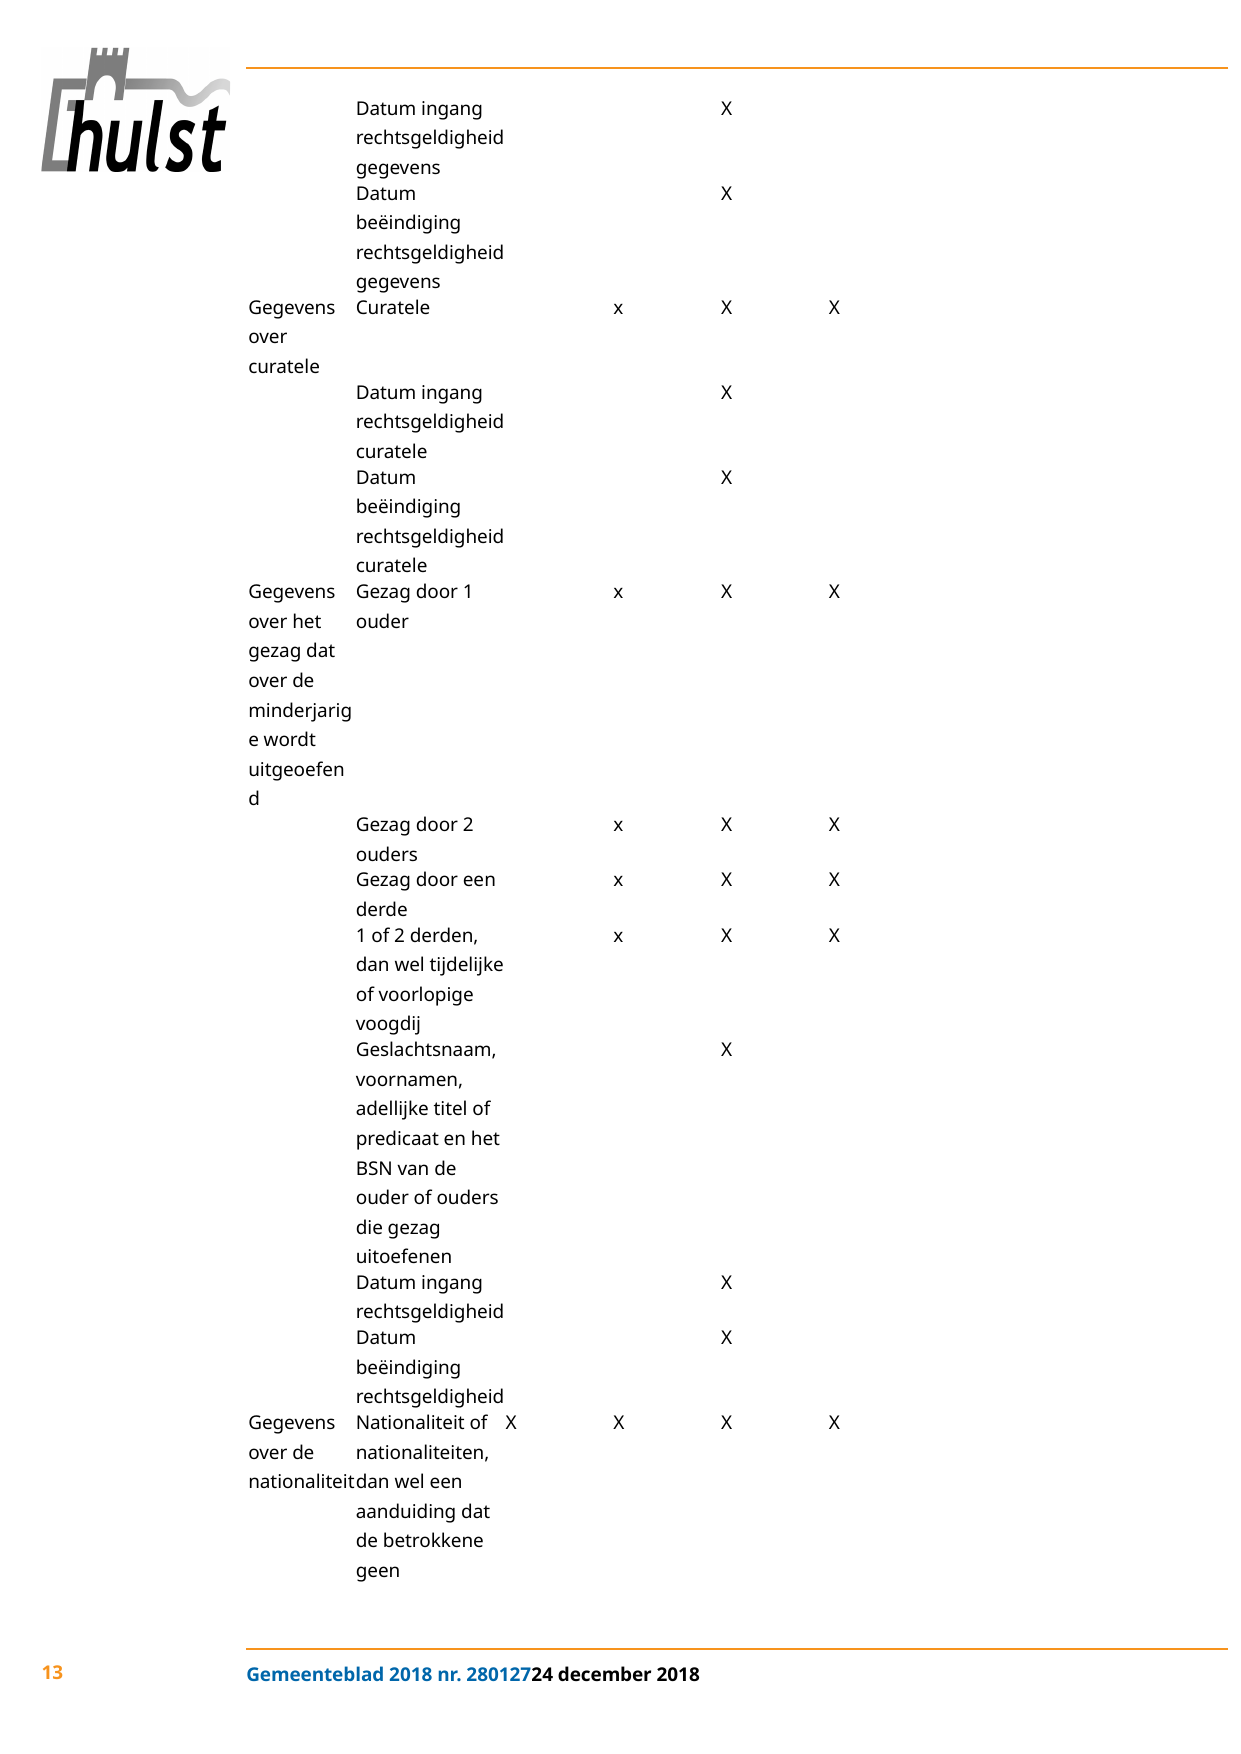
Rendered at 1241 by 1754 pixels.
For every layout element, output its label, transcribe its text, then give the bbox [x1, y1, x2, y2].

table_cell x [613, 867, 721, 922]
table_cell X [613, 1409, 721, 1583]
table_cell [613, 1036, 721, 1269]
table_cell [613, 95, 721, 180]
table_cell [248, 464, 356, 578]
table_cell [248, 1269, 356, 1324]
table_cell [1044, 1409, 1152, 1583]
table_cell [1044, 922, 1152, 1036]
table_cell Gezag door 2 ouders [356, 811, 505, 867]
table_cell [248, 379, 356, 464]
table_cell 1 of 2 derden, dan wel tijdelijke of voorlopige voogdij [356, 922, 505, 1036]
table_cell [505, 811, 613, 867]
table_cell [505, 464, 613, 578]
table_cell X [721, 464, 828, 578]
table_cell X [829, 922, 936, 1036]
table_cell X [829, 811, 936, 867]
table_cell X [721, 1325, 828, 1409]
table_cell Gegevens over de nationaliteit [248, 1409, 356, 1583]
table_cell [936, 1036, 1044, 1269]
table_cell [936, 579, 1044, 811]
table_cell [613, 464, 721, 578]
table_cell Gegevens over curatele [248, 294, 356, 379]
table_cell [936, 1409, 1044, 1583]
table_cell [936, 1269, 1044, 1324]
table_cell [936, 180, 1044, 294]
table_cell X [505, 1409, 613, 1583]
table_cell [505, 95, 613, 180]
table_cell [505, 579, 613, 811]
table_cell [1044, 379, 1152, 464]
table_cell [505, 294, 613, 379]
table_cell [936, 379, 1044, 464]
table_cell [936, 294, 1044, 379]
table_cell x [613, 922, 721, 1036]
table_cell [1044, 1269, 1152, 1324]
table_cell Gezag door een derde [356, 867, 505, 922]
table_cell X [721, 1036, 828, 1269]
table_cell Datum ingang rechtsgeldigheid curatele [356, 379, 505, 464]
table_cell X [721, 379, 828, 464]
table_cell Datum beëindiging rechtsgeldigheid gegevens [356, 180, 505, 294]
table_cell X [721, 294, 828, 379]
table_cell X [721, 95, 828, 180]
table_cell X [829, 1409, 936, 1583]
table_cell [613, 1269, 721, 1324]
table_cell [936, 464, 1044, 578]
table_cell [1044, 811, 1152, 867]
table_cell [1044, 1036, 1152, 1269]
table_cell [829, 1269, 936, 1324]
table_cell [936, 922, 1044, 1036]
table_cell [1044, 579, 1152, 811]
table_cell Datum beëindiging rechtsgeldigheid curatele [356, 464, 505, 578]
table_cell X [721, 1409, 828, 1583]
table_cell [1044, 180, 1152, 294]
table_cell [613, 180, 721, 294]
table_cell [829, 95, 936, 180]
table_cell [829, 180, 936, 294]
table_cell [936, 1325, 1044, 1409]
table_cell [1044, 464, 1152, 578]
table_cell X [721, 1269, 828, 1324]
table_cell [936, 811, 1044, 867]
table_cell [505, 1036, 613, 1269]
table_cell [829, 379, 936, 464]
picture [41, 47, 231, 172]
table_cell [936, 95, 1044, 180]
table_cell [829, 464, 936, 578]
table_cell x [613, 579, 721, 811]
table_cell [248, 867, 356, 922]
table_cell [505, 867, 613, 922]
table_cell [505, 1269, 613, 1324]
table_cell [829, 1036, 936, 1269]
table_cell [505, 1325, 613, 1409]
table_cell [248, 811, 356, 867]
table_cell X [721, 922, 828, 1036]
table_cell [248, 1325, 356, 1409]
table_cell Gegevens over het gezag dat over de minderjarige wordt uitgeoefend [248, 579, 356, 811]
table_cell [505, 180, 613, 294]
table_cell [613, 1325, 721, 1409]
table_cell X [721, 867, 828, 922]
table_cell [1044, 294, 1152, 379]
table_cell [613, 379, 721, 464]
table_cell X [829, 294, 936, 379]
table_cell X [829, 579, 936, 811]
table_cell Nationaliteit of nationaliteiten, dan wel een aanduiding dat de betrokkene geen [356, 1409, 505, 1583]
table_cell [1044, 867, 1152, 922]
table_cell X [721, 811, 828, 867]
table_cell Curatele [356, 294, 505, 379]
table_cell [248, 1036, 356, 1269]
table_cell [1044, 1325, 1152, 1409]
table_cell [829, 1325, 936, 1409]
table_cell [1044, 95, 1152, 180]
table_cell Geslachtsnaam, voornamen, adellijke titel of predicaat en het BSN van de ouder of ouders die gezag uitoefenen [356, 1036, 505, 1269]
table_cell X [721, 579, 828, 811]
table_cell Datum ingang rechtsgeldigheid [356, 1269, 505, 1324]
table_cell x [613, 811, 721, 867]
table_cell [936, 867, 1044, 922]
table_cell [248, 95, 356, 180]
table_cell Datum beëindiging rechtsgeldigheid [356, 1325, 505, 1409]
table_cell X [829, 867, 936, 922]
table_cell Gezag door 1 ouder [356, 579, 505, 811]
table_cell [505, 379, 613, 464]
table_cell [505, 922, 613, 1036]
table_cell [248, 180, 356, 294]
table_cell Datum ingang rechtsgeldigheid gegevens [356, 95, 505, 180]
table_cell [248, 922, 356, 1036]
table_cell x [613, 294, 721, 379]
table_cell X [721, 180, 828, 294]
